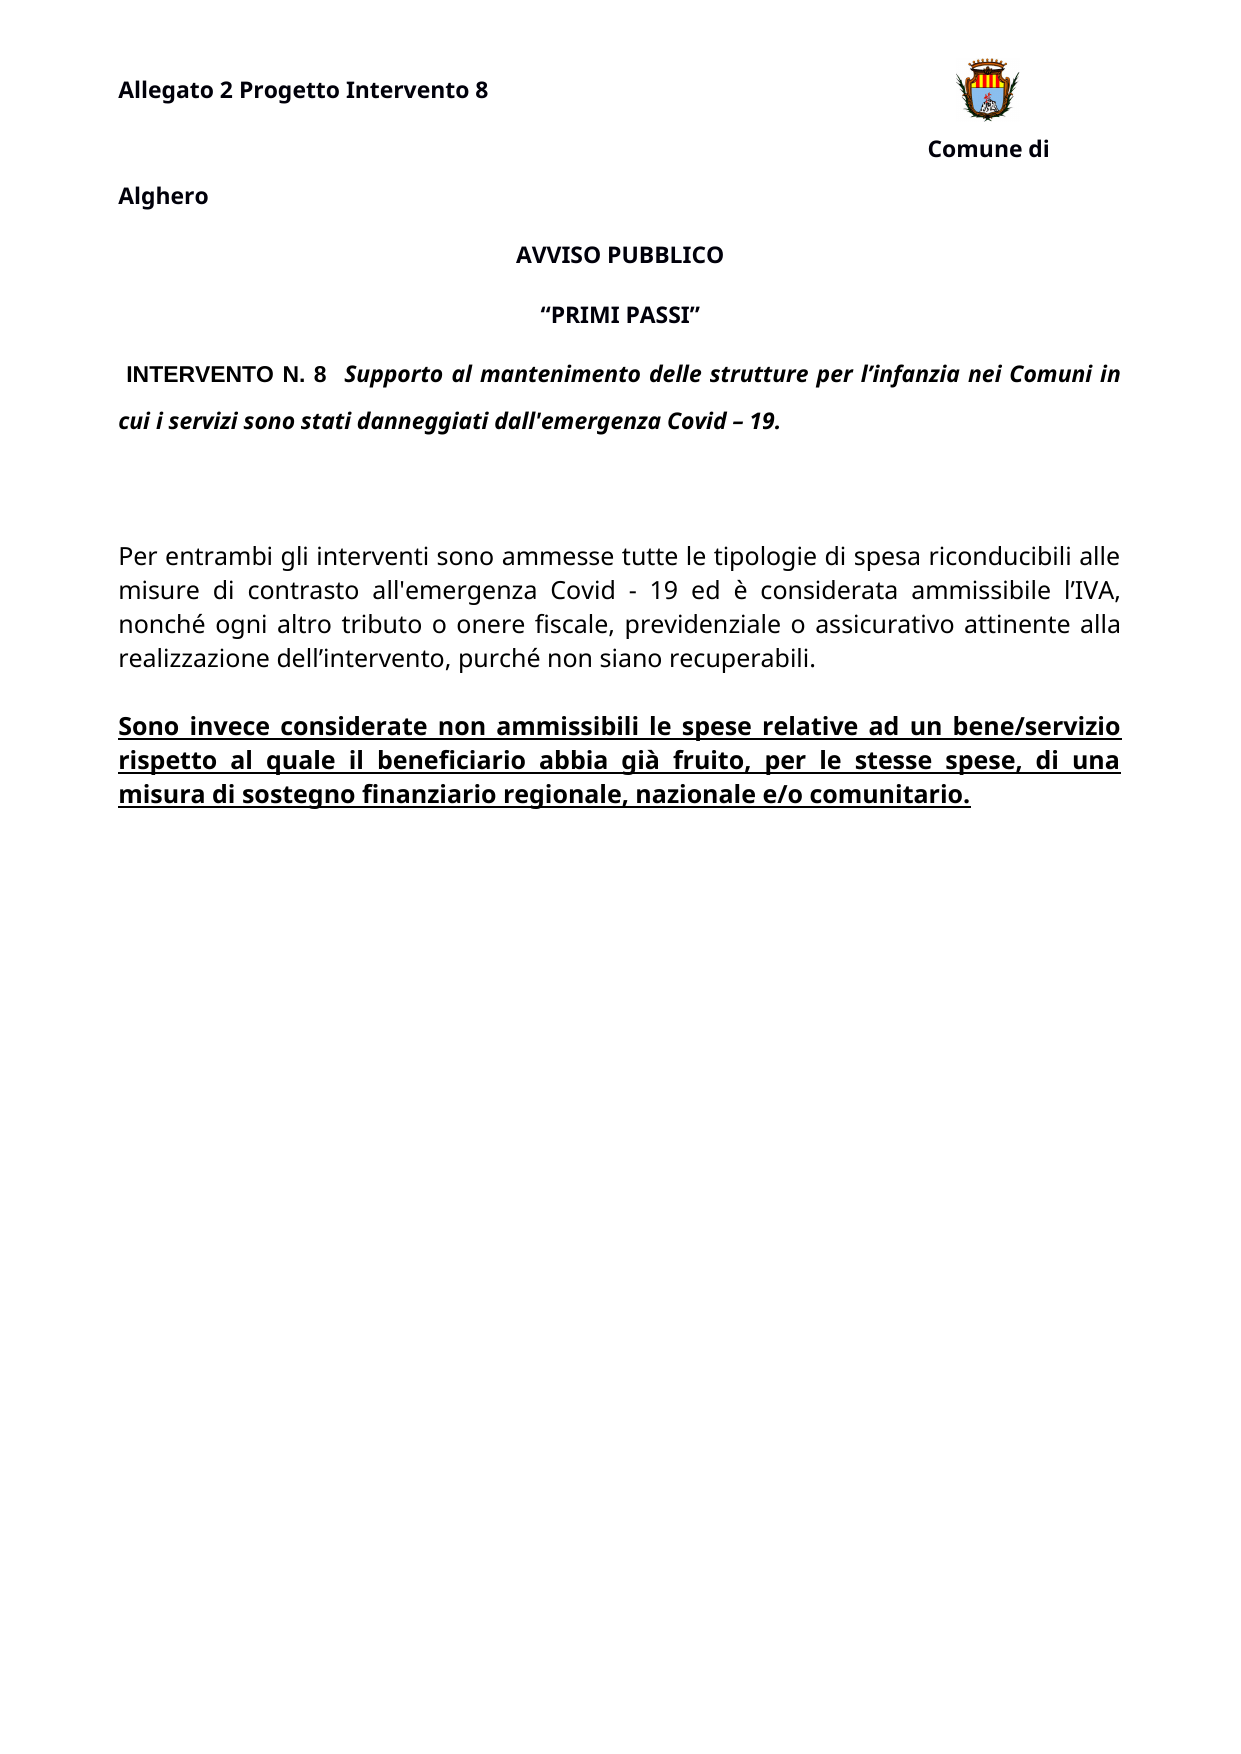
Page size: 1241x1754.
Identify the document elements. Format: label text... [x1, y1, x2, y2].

text rispetto al quale il beneficiario abbia già fruito, per le stesse spese, di una misura di sostegno finanziario regionale, nazionale e/o comunitario. [118, 740, 1122, 811]
text Sono invece considerate non ammissibili le spese relative ad un bene/servizio [118, 709, 1122, 738]
picture [956, 58, 1020, 122]
text Per entrambi gli interventi sono ammesse tutte le tipologie di spesa riconducibili alle misure di contrasto all'emergenza Covid - 19 ed è considerata ammissibile l’IVA, nonché ogni altro tributo o onere fiscale, previdenziale o assicurativo attinente alla realizzazione dell’intervento, purché non siano recuperabili. [118, 539, 1122, 675]
